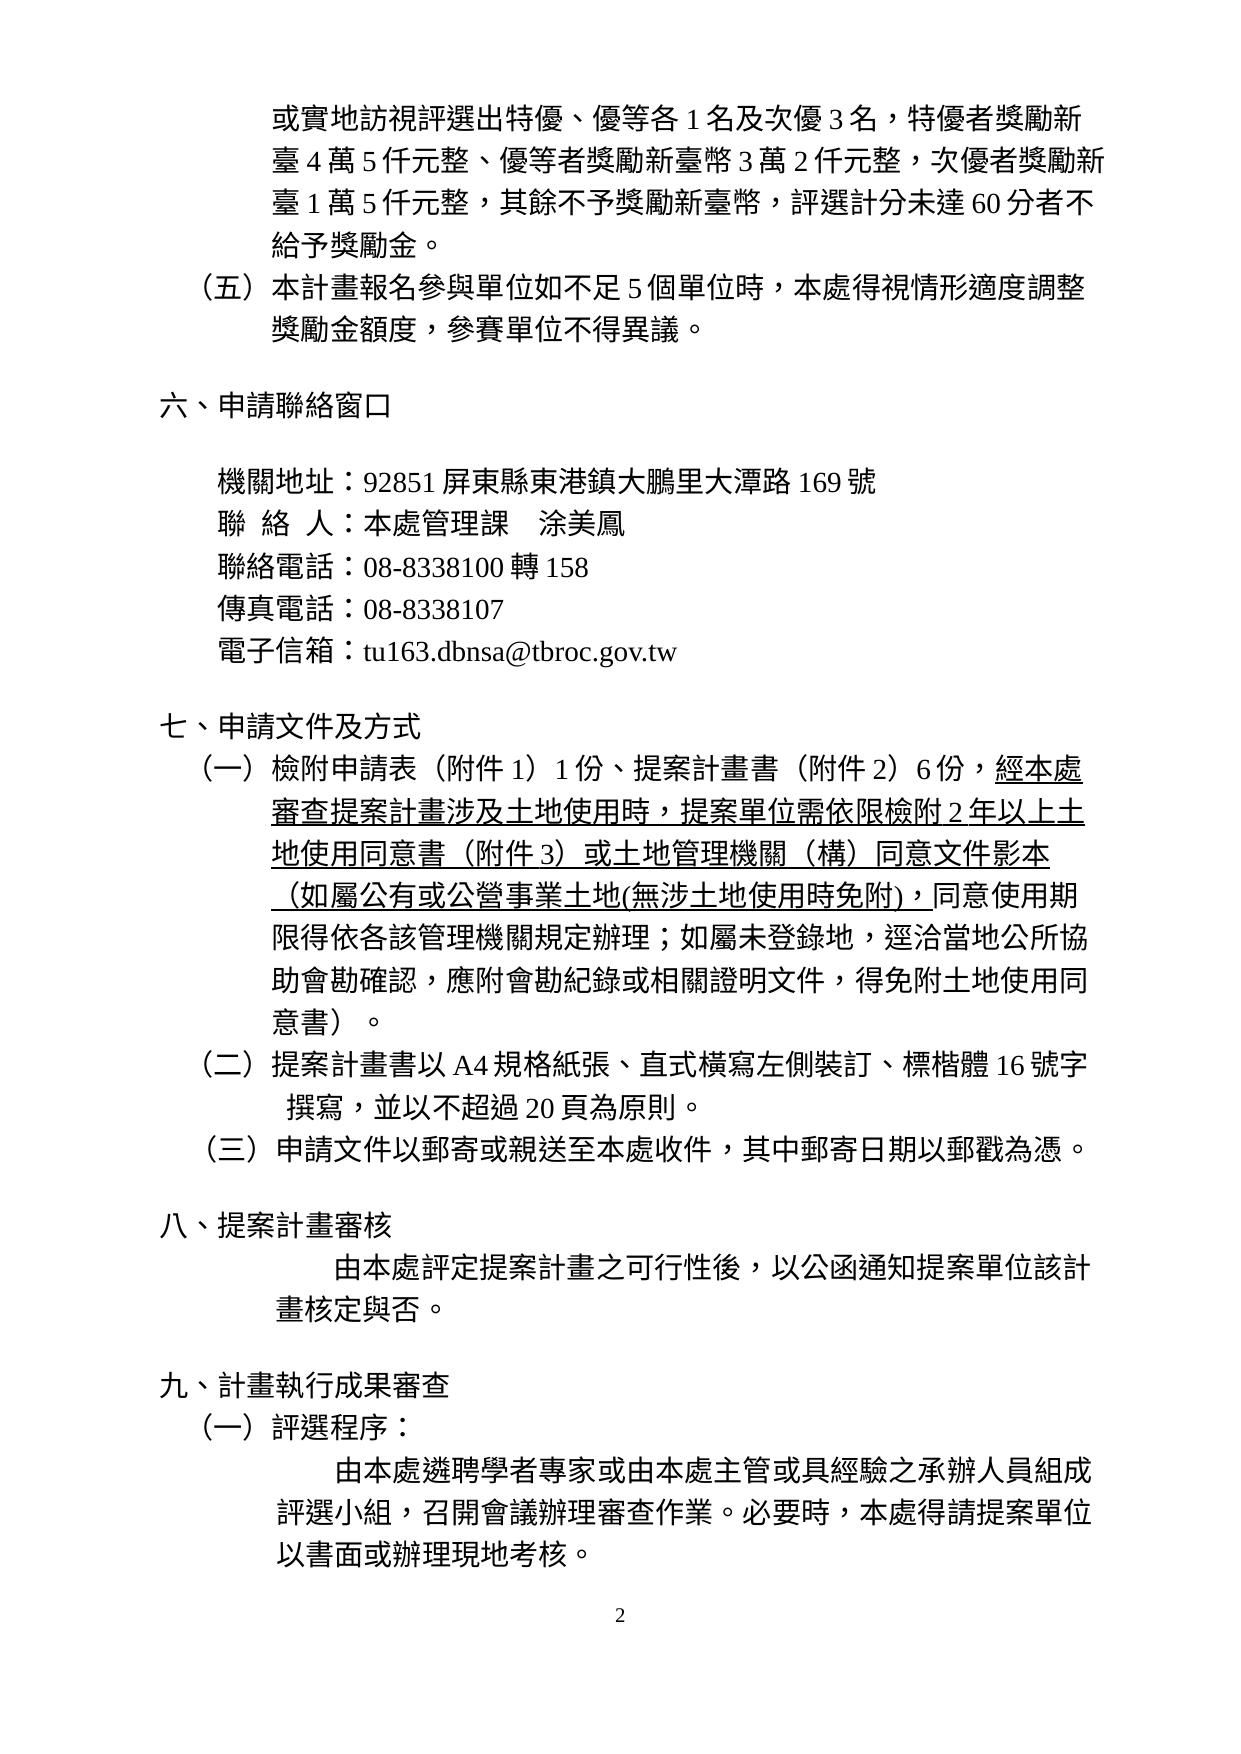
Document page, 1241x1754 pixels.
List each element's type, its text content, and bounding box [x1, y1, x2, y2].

table_cell 八、提案計畫審核 由本處評定提案計畫之可行性後，以公函通知提案單位該計畫核定與否。 九、計畫執行成果審查 （一）評選程序： 由本處遴聘學者專家或由本處主管或具經驗之承辦人員組成評選小組，召開會議辦理審查作業。必要時，本處得請提案單位以書面或辦理現地考核。 [148, 1203, 1118, 1574]
table_cell 六、申請聯絡窗口 機關地址：92851屏東縣東港鎮大鵬里大潭路169號 聯 絡 人：本處管理課 涂美鳳 聯絡電話：08-8338100轉158 傳真電話：08-8338107 電子信箱：tu163.dbnsa@tbroc.gov.tw [148, 383, 1118, 704]
table_cell 七、申請文件及方式 （一）檢附申請表（附件1）1份、提案計畫書（附件2）6份，經本處審查提案計畫涉及土地使用時，提案單位需依限檢附2年以上土地使用同意書（附件3）或土地管理機關（構）同意文件影本（如屬公有或公營事業土地(無涉土地使用時免附)，同意使用期限得依各該管理機關規定辦理；如屬未登錄地，逕洽當地公所協助會勘確認，應附會勘紀錄或相關證明文件，得免附土地使用同意書）。 （二）提案計畫書以A4規格紙張、直式橫寫左側裝訂、標楷體16號字撰寫，並以不超過20頁為原則。 （三）申請文件以郵寄或親送至本處收件，其中郵寄日期以郵戳為憑。 [148, 704, 1118, 1202]
table_cell 或實地訪視評選出特優、優等各1名及次優3名，特優者獎勵新臺4萬5仟元整、優等者獎勵新臺幣3萬2仟元整，次優者獎勵新臺1萬5仟元整，其餘不予獎勵新臺幣，評選計分未達60分者不給予獎勵金。 （五）本計畫報名參與單位如不足5個單位時，本處得視情形適度調整獎勵金額度，參賽單位不得異議。 [148, 96, 1118, 383]
